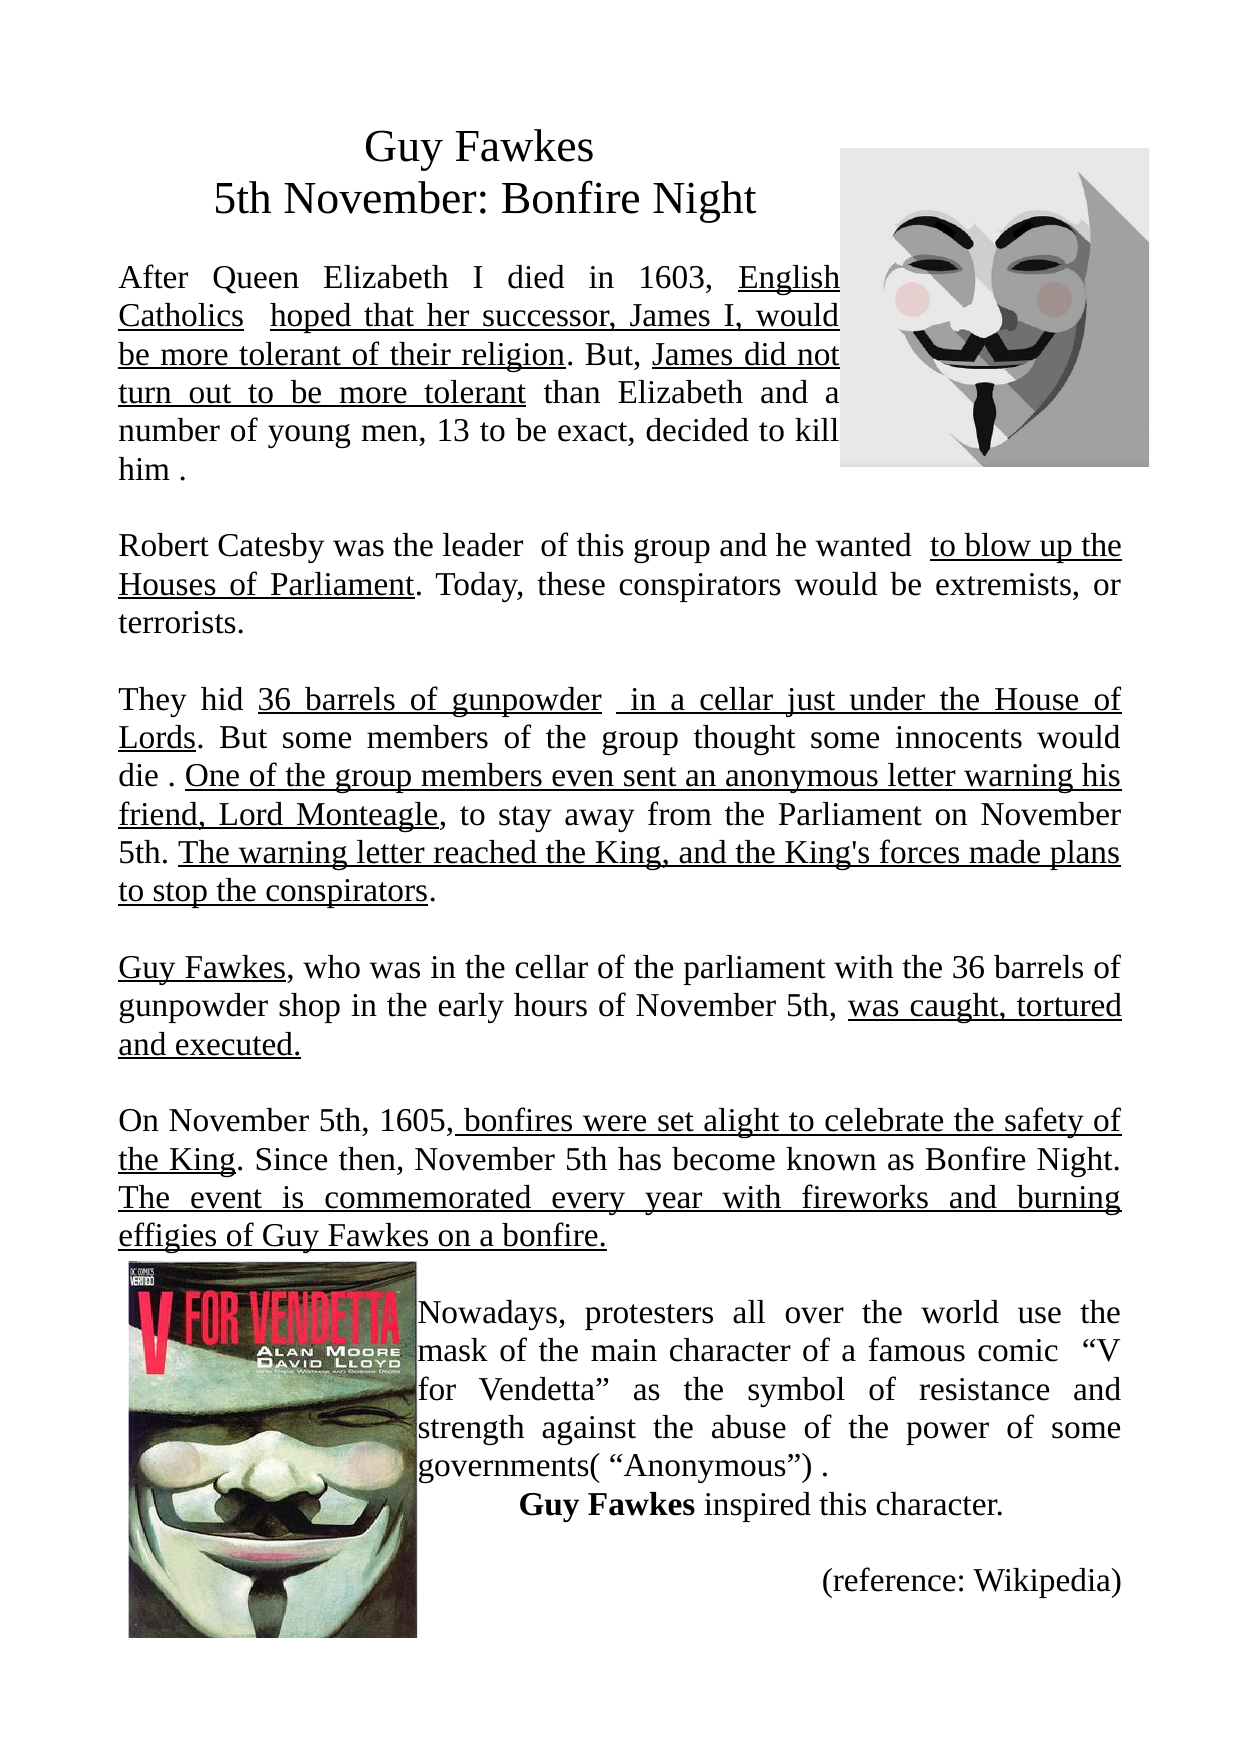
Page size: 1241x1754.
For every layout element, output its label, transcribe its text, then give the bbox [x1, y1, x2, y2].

text They hid 36 barrels of gunpowder in a cellar just under the House of Lords. But some members of the group thought some innocents would die . One of the group members even sent an anonymous letter warning his friend, Lord Monteagle, to stay away from the Parliament on November 5th. The warning letter reached the King, and the King's forces made plans to stop the conspirators. [118, 679, 1122, 909]
text Guy Fawkes inspired this character. [418, 1484, 1122, 1522]
picture [128, 1261, 418, 1638]
text Robert Catesby was the leader of this group and he wanted to blow up the Houses of Parliament. Today, these conspirators would be extremists, or terrorists. [118, 525, 1122, 640]
text On November 5th, 1605, bonfires were set alight to celebrate the safety of the King. Since then, November 5th has become known as Bonfire Night. The event is commemorated every year with fireworks and burning [118, 1100, 1122, 1210]
text (reference: Wikipedia) [418, 1522, 1122, 1599]
text Guy Fawkes [118, 118, 1122, 171]
text Guy Fawkes, who was in the cellar of the parliament with the 36 barrels of gunpowder shop in the early hours of November 5th, was caught, tortured and executed. [118, 947, 1122, 1062]
text 5th November: Bonfire Night [118, 171, 840, 223]
text Nowadays, protesters all over the world use the mask of the main character of a famous comic “V for Vendetta” as the symbol of resistance and strength against the abuse of the power of some governments( “Anonymous”) . [418, 1292, 1122, 1484]
picture [840, 148, 1150, 467]
text [118, 1522, 128, 1599]
text After Queen Elizabeth I died in 1603, English Catholics hoped that her successor, James I, would be more tolerant of their religion. But, James did not turn out to be more tolerant than Elizabeth and a number of young men, 13 to be exact, decided to kill him . [118, 257, 1122, 487]
text effigies of Guy Fawkes on a bonfire. [118, 1212, 1122, 1254]
